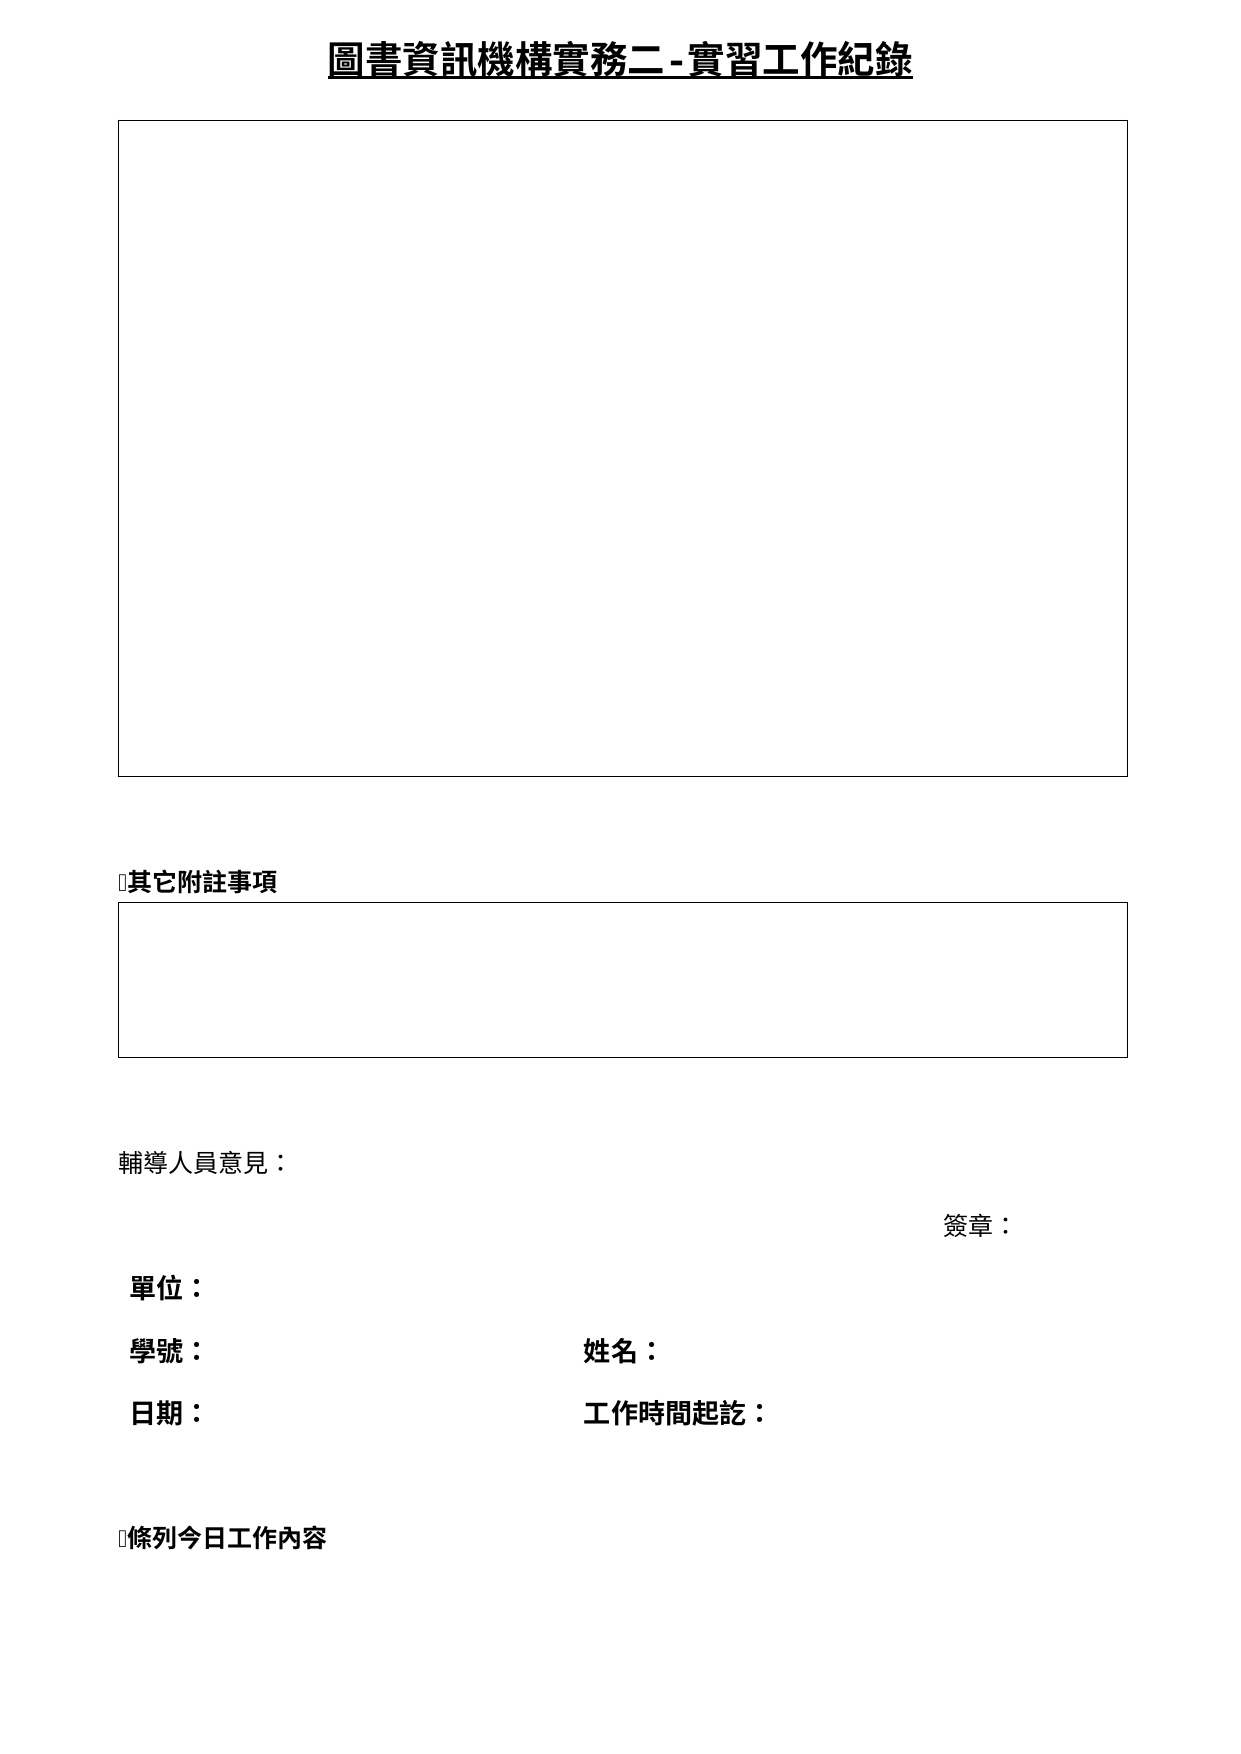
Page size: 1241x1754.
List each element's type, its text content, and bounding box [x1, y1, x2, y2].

text 條列今日工作內容 [118, 1495, 1122, 1558]
table_cell [455, 1433, 1128, 1495]
text 簽章： [118, 1183, 1122, 1245]
text 輔導人員意見： [118, 1120, 1122, 1183]
table_cell [118, 1433, 455, 1495]
table_header [119, 121, 1127, 776]
table_header [119, 903, 1127, 1057]
text 其它附註事項 [118, 839, 1122, 902]
table_header 單位： [118, 1245, 1128, 1308]
table_cell 姓名： 工作時間起訖： [573, 1308, 1128, 1433]
table_cell 學號： 日期： [118, 1308, 572, 1433]
